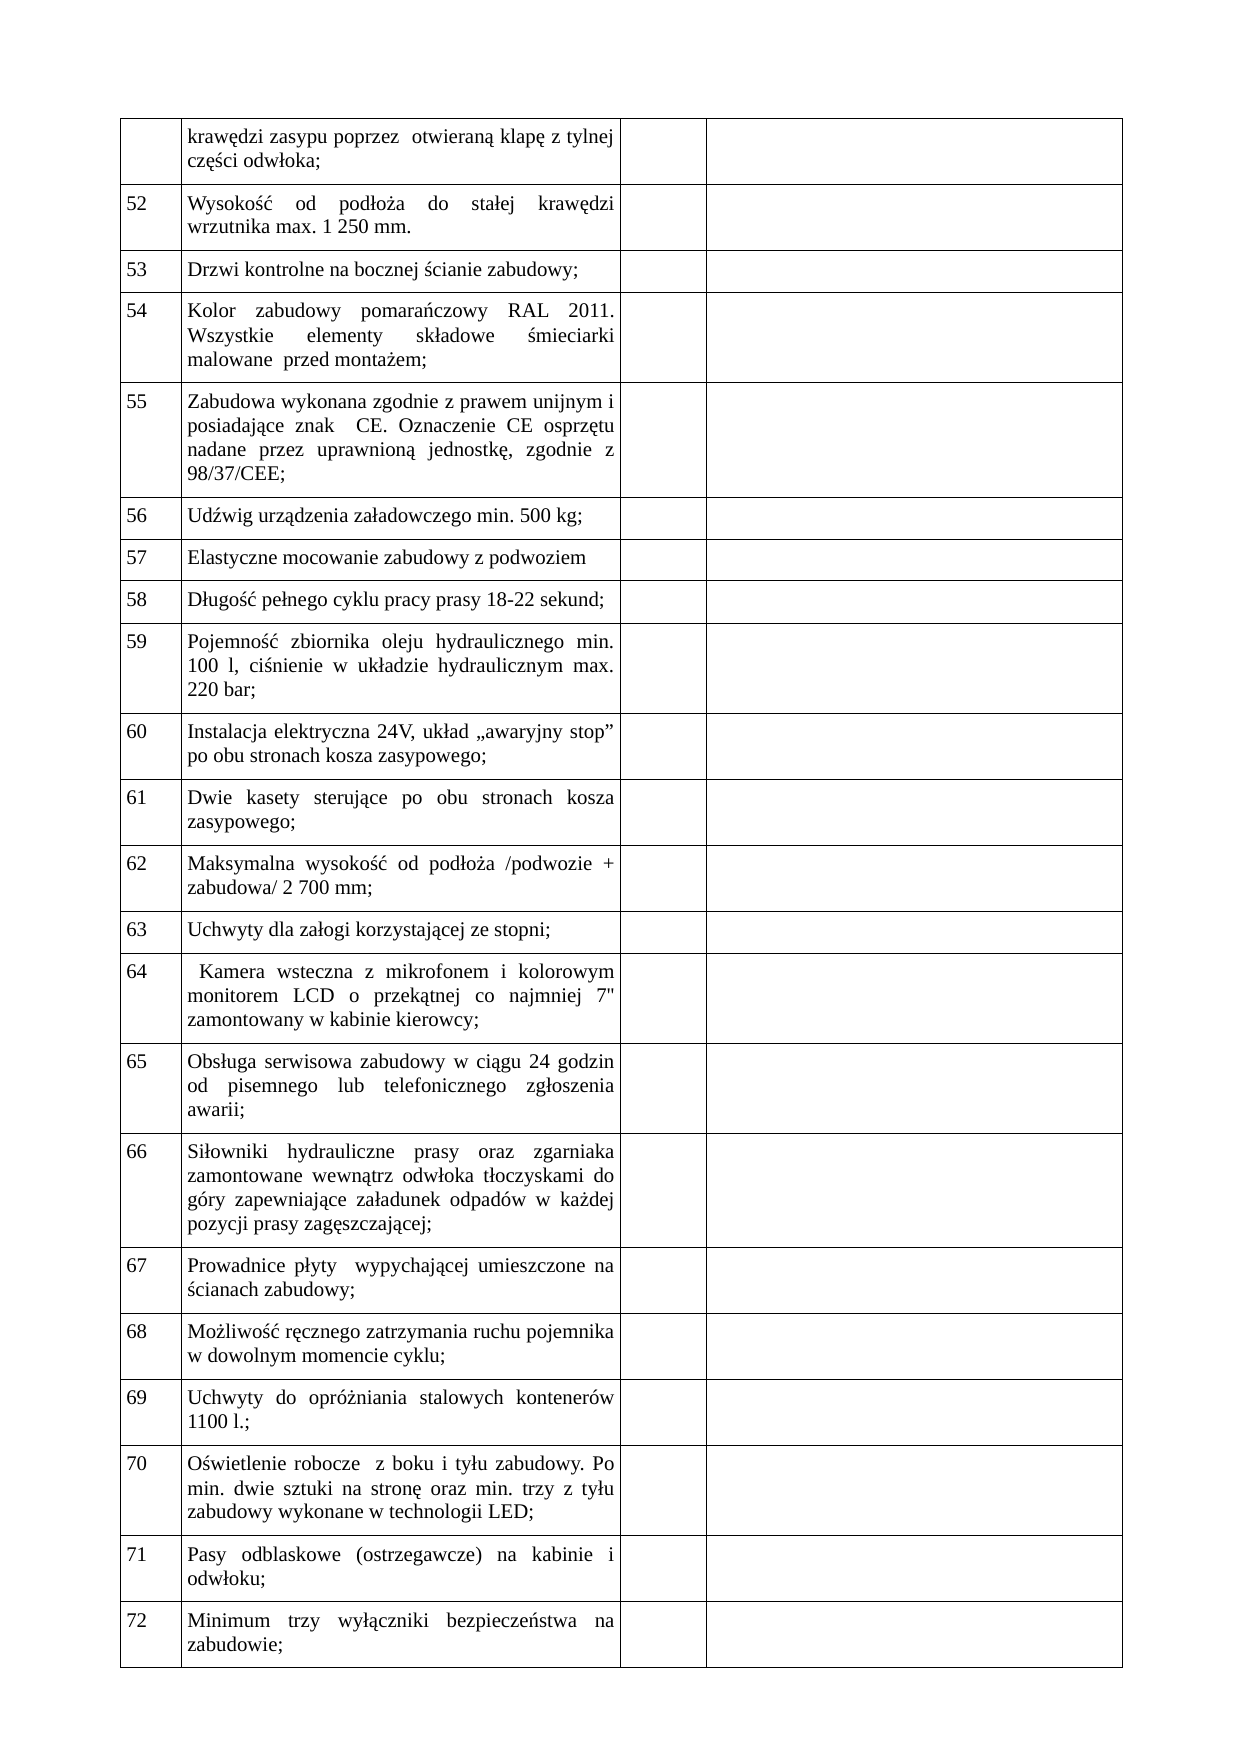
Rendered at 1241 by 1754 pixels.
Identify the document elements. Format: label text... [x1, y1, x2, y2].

table_cell [707, 383, 1122, 496]
table_cell Prowadnice płyty wypychającej umieszczone na ścianach zabudowy; [182, 1248, 620, 1313]
table_cell [621, 1602, 706, 1667]
table_cell [707, 846, 1122, 911]
table_cell [707, 714, 1122, 778]
table_cell [621, 846, 706, 911]
table_cell [621, 1536, 706, 1601]
table_cell Pojemność zbiornika oleju hydraulicznego min. 100 l, ciśnienie w układzie hydraulicznym max. 220 bar; [182, 624, 620, 712]
table_cell 59 [121, 624, 181, 712]
table_cell [621, 1134, 706, 1247]
table_cell Pasy odblaskowe (ostrzegawcze) na kabinie i odwłoku; [182, 1536, 620, 1601]
table_cell [707, 624, 1122, 712]
table_cell [707, 185, 1122, 250]
table_cell [621, 714, 706, 778]
table_cell [707, 912, 1122, 953]
table_cell [621, 1314, 706, 1379]
table_cell 53 [121, 251, 181, 292]
table_cell [707, 119, 1122, 184]
table_cell 61 [121, 780, 181, 844]
table_cell [707, 1134, 1122, 1247]
table_cell [621, 1044, 706, 1133]
table_cell [621, 780, 706, 844]
table_cell [707, 1446, 1122, 1535]
table_cell [707, 498, 1122, 538]
table_cell [621, 540, 706, 580]
table_cell Oświetlenie robocze z boku i tyłu zabudowy. Po min. dwie sztuki na stronę oraz min. trzy z tyłu zabudowy wykonane w technologii LED; [182, 1446, 620, 1535]
table_cell 68 [121, 1314, 181, 1379]
table_cell [621, 912, 706, 953]
table_cell 69 [121, 1380, 181, 1445]
table_cell [707, 954, 1122, 1043]
table_cell [621, 383, 706, 496]
table_cell [707, 1536, 1122, 1601]
table_cell Udźwig urządzenia załadowczego min. 500 kg; [182, 498, 620, 538]
table_cell [621, 624, 706, 712]
table_cell Wysokość od podłoża do stałej krawędzi wrzutnika max. 1 250 mm. [182, 185, 620, 250]
table_cell [707, 1602, 1122, 1667]
table_cell 70 [121, 1446, 181, 1535]
table_cell 67 [121, 1248, 181, 1313]
table_cell Instalacja elektryczna 24V, układ „awaryjny stop” po obu stronach kosza zasypowego; [182, 714, 620, 778]
table_cell [707, 1044, 1122, 1133]
table_cell Elastyczne mocowanie zabudowy z podwoziem [182, 540, 620, 580]
table_cell [621, 119, 706, 184]
table_cell [621, 251, 706, 292]
table_cell 66 [121, 1134, 181, 1247]
table_cell [121, 119, 181, 184]
table_cell [621, 293, 706, 382]
table_cell Uchwyty do opróżniania stalowych kontenerów 1100 l.; [182, 1380, 620, 1445]
table_cell 58 [121, 581, 181, 622]
table_cell krawędzi zasypu poprzez otwieraną klapę z tylnej części odwłoka; [182, 119, 620, 184]
table_cell 71 [121, 1536, 181, 1601]
table_cell 56 [121, 498, 181, 538]
table_cell 62 [121, 846, 181, 911]
table_cell Kolor zabudowy pomarańczowy RAL 2011. Wszystkie elementy składowe śmieciarki malowane przed montażem; [182, 293, 620, 382]
table_cell 57 [121, 540, 181, 580]
table_cell [707, 540, 1122, 580]
table_cell [707, 780, 1122, 844]
table_cell 72 [121, 1602, 181, 1667]
table_cell Zabudowa wykonana zgodnie z prawem unijnym i posiadające znak CE. Oznaczenie CE osprzętu nadane przez uprawnioną jednostkę, zgodnie z 98/37/CEE; [182, 383, 620, 496]
table_cell Obsługa serwisowa zabudowy w ciągu 24 godzin od pisemnego lub telefonicznego zgłoszenia awarii; [182, 1044, 620, 1133]
table_cell [707, 1314, 1122, 1379]
table_cell Maksymalna wysokość od podłoża /podwozie + zabudowa/ 2 700 mm; [182, 846, 620, 911]
table_cell Drzwi kontrolne na bocznej ścianie zabudowy; [182, 251, 620, 292]
table_cell [707, 251, 1122, 292]
table_cell [621, 498, 706, 538]
table_cell [707, 1380, 1122, 1445]
table_cell 63 [121, 912, 181, 953]
table_cell 54 [121, 293, 181, 382]
table_cell Minimum trzy wyłączniki bezpieczeństwa na zabudowie; [182, 1602, 620, 1667]
table_cell [621, 954, 706, 1043]
table_cell Siłowniki hydrauliczne prasy oraz zgarniaka zamontowane wewnątrz odwłoka tłoczyskami do góry zapewniające załadunek odpadów w każdej pozycji prasy zagęszczającej; [182, 1134, 620, 1247]
table_cell Możliwość ręcznego zatrzymania ruchu pojemnika w dowolnym momencie cyklu; [182, 1314, 620, 1379]
table_cell [707, 581, 1122, 622]
table_cell 52 [121, 185, 181, 250]
table_cell [621, 1248, 706, 1313]
table_cell Długość pełnego cyklu pracy prasy 18-22 sekund; [182, 581, 620, 622]
table_cell [621, 185, 706, 250]
table_cell Dwie kasety sterujące po obu stronach kosza zasypowego; [182, 780, 620, 844]
table_cell [621, 1380, 706, 1445]
table_cell 55 [121, 383, 181, 496]
table_cell 65 [121, 1044, 181, 1133]
table_cell 60 [121, 714, 181, 778]
table_cell 64 [121, 954, 181, 1043]
table_cell Kamera wsteczna z mikrofonem i kolorowym monitorem LCD o przekątnej co najmniej 7'' zamontowany w kabinie kierowcy; [182, 954, 620, 1043]
table_cell [707, 1248, 1122, 1313]
table_cell Uchwyty dla załogi korzystającej ze stopni; [182, 912, 620, 953]
table_cell [707, 293, 1122, 382]
table_cell [621, 1446, 706, 1535]
table_cell [621, 581, 706, 622]
